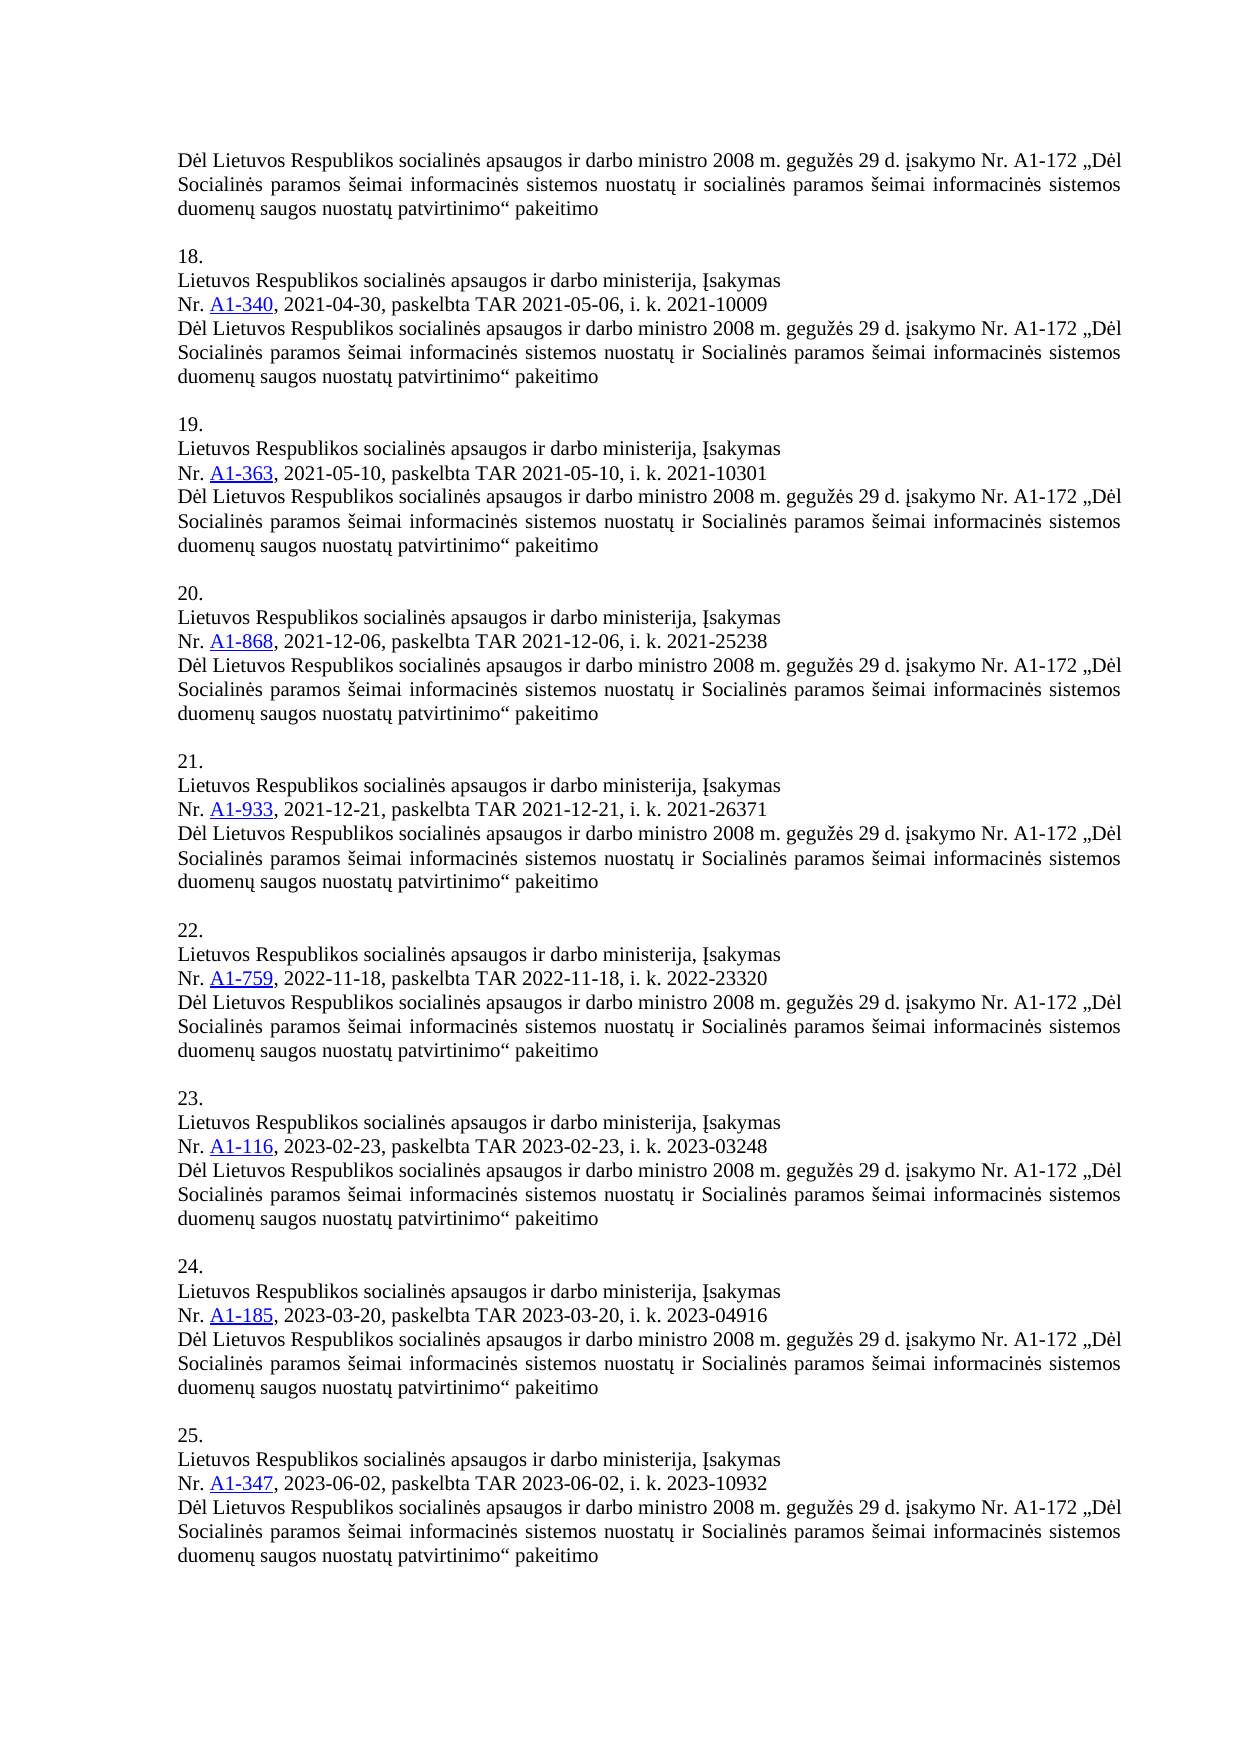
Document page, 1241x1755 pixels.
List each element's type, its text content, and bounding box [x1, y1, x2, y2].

text Lietuvos Respublikos socialinės apsaugos ir darbo ministerija, Įsakymas [177, 605, 1122, 629]
text 19. [177, 412, 1122, 436]
text Dėl Lietuvos Respublikos socialinės apsaugos ir darbo ministro 2008 m. gegužės 29 d. įsakymo Nr. A1-172 „Dėl Socialinės paramos šeimai informacinės sistemos nuostatų ir Socialinės paramos šeimai informacinės sistemos duomenų saugos nuostatų patvirtinimo“ pakeitimo [177, 484, 1122, 557]
text Nr. A1-116, 2023-02-23, paskelbta TAR 2023-02-23, i. k. 2023-03248 [177, 1134, 1122, 1158]
text Dėl Lietuvos Respublikos socialinės apsaugos ir darbo ministro 2008 m. gegužės 29 d. įsakymo Nr. A1-172 „Dėl Socialinės paramos šeimai informacinės sistemos nuostatų ir socialinės paramos šeimai informacinės sistemos duomenų saugos nuostatų patvirtinimo“ pakeitimo [177, 148, 1122, 220]
text Lietuvos Respublikos socialinės apsaugos ir darbo ministerija, Įsakymas [177, 942, 1122, 966]
text Nr. A1-363, 2021-05-10, paskelbta TAR 2021-05-10, i. k. 2021-10301 [177, 460, 1122, 484]
text 24. [177, 1254, 1122, 1278]
text Dėl Lietuvos Respublikos socialinės apsaugos ir darbo ministro 2008 m. gegužės 29 d. įsakymo Nr. A1-172 „Dėl Socialinės paramos šeimai informacinės sistemos nuostatų ir Socialinės paramos šeimai informacinės sistemos duomenų saugos nuostatų patvirtinimo“ pakeitimo [177, 316, 1122, 388]
text Dėl Lietuvos Respublikos socialinės apsaugos ir darbo ministro 2008 m. gegužės 29 d. įsakymo Nr. A1-172 „Dėl Socialinės paramos šeimai informacinės sistemos nuostatų ir Socialinės paramos šeimai informacinės sistemos duomenų saugos nuostatų patvirtinimo“ pakeitimo [177, 1327, 1122, 1399]
text Lietuvos Respublikos socialinės apsaugos ir darbo ministerija, Įsakymas [177, 436, 1122, 460]
text Dėl Lietuvos Respublikos socialinės apsaugos ir darbo ministro 2008 m. gegužės 29 d. įsakymo Nr. A1-172 „Dėl Socialinės paramos šeimai informacinės sistemos nuostatų ir Socialinės paramos šeimai informacinės sistemos duomenų saugos nuostatų patvirtinimo“ pakeitimo [177, 1495, 1122, 1567]
text Lietuvos Respublikos socialinės apsaugos ir darbo ministerija, Įsakymas [177, 1447, 1122, 1471]
text Dėl Lietuvos Respublikos socialinės apsaugos ir darbo ministro 2008 m. gegužės 29 d. įsakymo Nr. A1-172 „Dėl Socialinės paramos šeimai informacinės sistemos nuostatų ir Socialinės paramos šeimai informacinės sistemos duomenų saugos nuostatų patvirtinimo“ pakeitimo [177, 821, 1122, 893]
text 23. [177, 1086, 1122, 1110]
text Nr. A1-340, 2021-04-30, paskelbta TAR 2021-05-06, i. k. 2021-10009 [177, 292, 1122, 316]
text 22. [177, 918, 1122, 942]
text Nr. A1-185, 2023-03-20, paskelbta TAR 2023-03-20, i. k. 2023-04916 [177, 1303, 1122, 1327]
text Dėl Lietuvos Respublikos socialinės apsaugos ir darbo ministro 2008 m. gegužės 29 d. įsakymo Nr. A1-172 „Dėl Socialinės paramos šeimai informacinės sistemos nuostatų ir Socialinės paramos šeimai informacinės sistemos duomenų saugos nuostatų patvirtinimo“ pakeitimo [177, 990, 1122, 1062]
text Dėl Lietuvos Respublikos socialinės apsaugos ir darbo ministro 2008 m. gegužės 29 d. įsakymo Nr. A1-172 „Dėl Socialinės paramos šeimai informacinės sistemos nuostatų ir Socialinės paramos šeimai informacinės sistemos duomenų saugos nuostatų patvirtinimo“ pakeitimo [177, 1158, 1122, 1230]
text Nr. A1-933, 2021-12-21, paskelbta TAR 2021-12-21, i. k. 2021-26371 [177, 797, 1122, 821]
text Lietuvos Respublikos socialinės apsaugos ir darbo ministerija, Įsakymas [177, 773, 1122, 797]
text Lietuvos Respublikos socialinės apsaugos ir darbo ministerija, Įsakymas [177, 1278, 1122, 1303]
text Nr. A1-759, 2022-11-18, paskelbta TAR 2022-11-18, i. k. 2022-23320 [177, 966, 1122, 990]
text Lietuvos Respublikos socialinės apsaugos ir darbo ministerija, Įsakymas [177, 1110, 1122, 1134]
text Nr. A1-347, 2023-06-02, paskelbta TAR 2023-06-02, i. k. 2023-10932 [177, 1471, 1122, 1495]
text Nr. A1-868, 2021-12-06, paskelbta TAR 2021-12-06, i. k. 2021-25238 [177, 629, 1122, 653]
text 20. [177, 581, 1122, 605]
text 25. [177, 1423, 1122, 1447]
text Lietuvos Respublikos socialinės apsaugos ir darbo ministerija, Įsakymas [177, 268, 1122, 292]
text 21. [177, 749, 1122, 773]
text 18. [177, 244, 1122, 268]
text Dėl Lietuvos Respublikos socialinės apsaugos ir darbo ministro 2008 m. gegužės 29 d. įsakymo Nr. A1-172 „Dėl Socialinės paramos šeimai informacinės sistemos nuostatų ir Socialinės paramos šeimai informacinės sistemos duomenų saugos nuostatų patvirtinimo“ pakeitimo [177, 653, 1122, 725]
